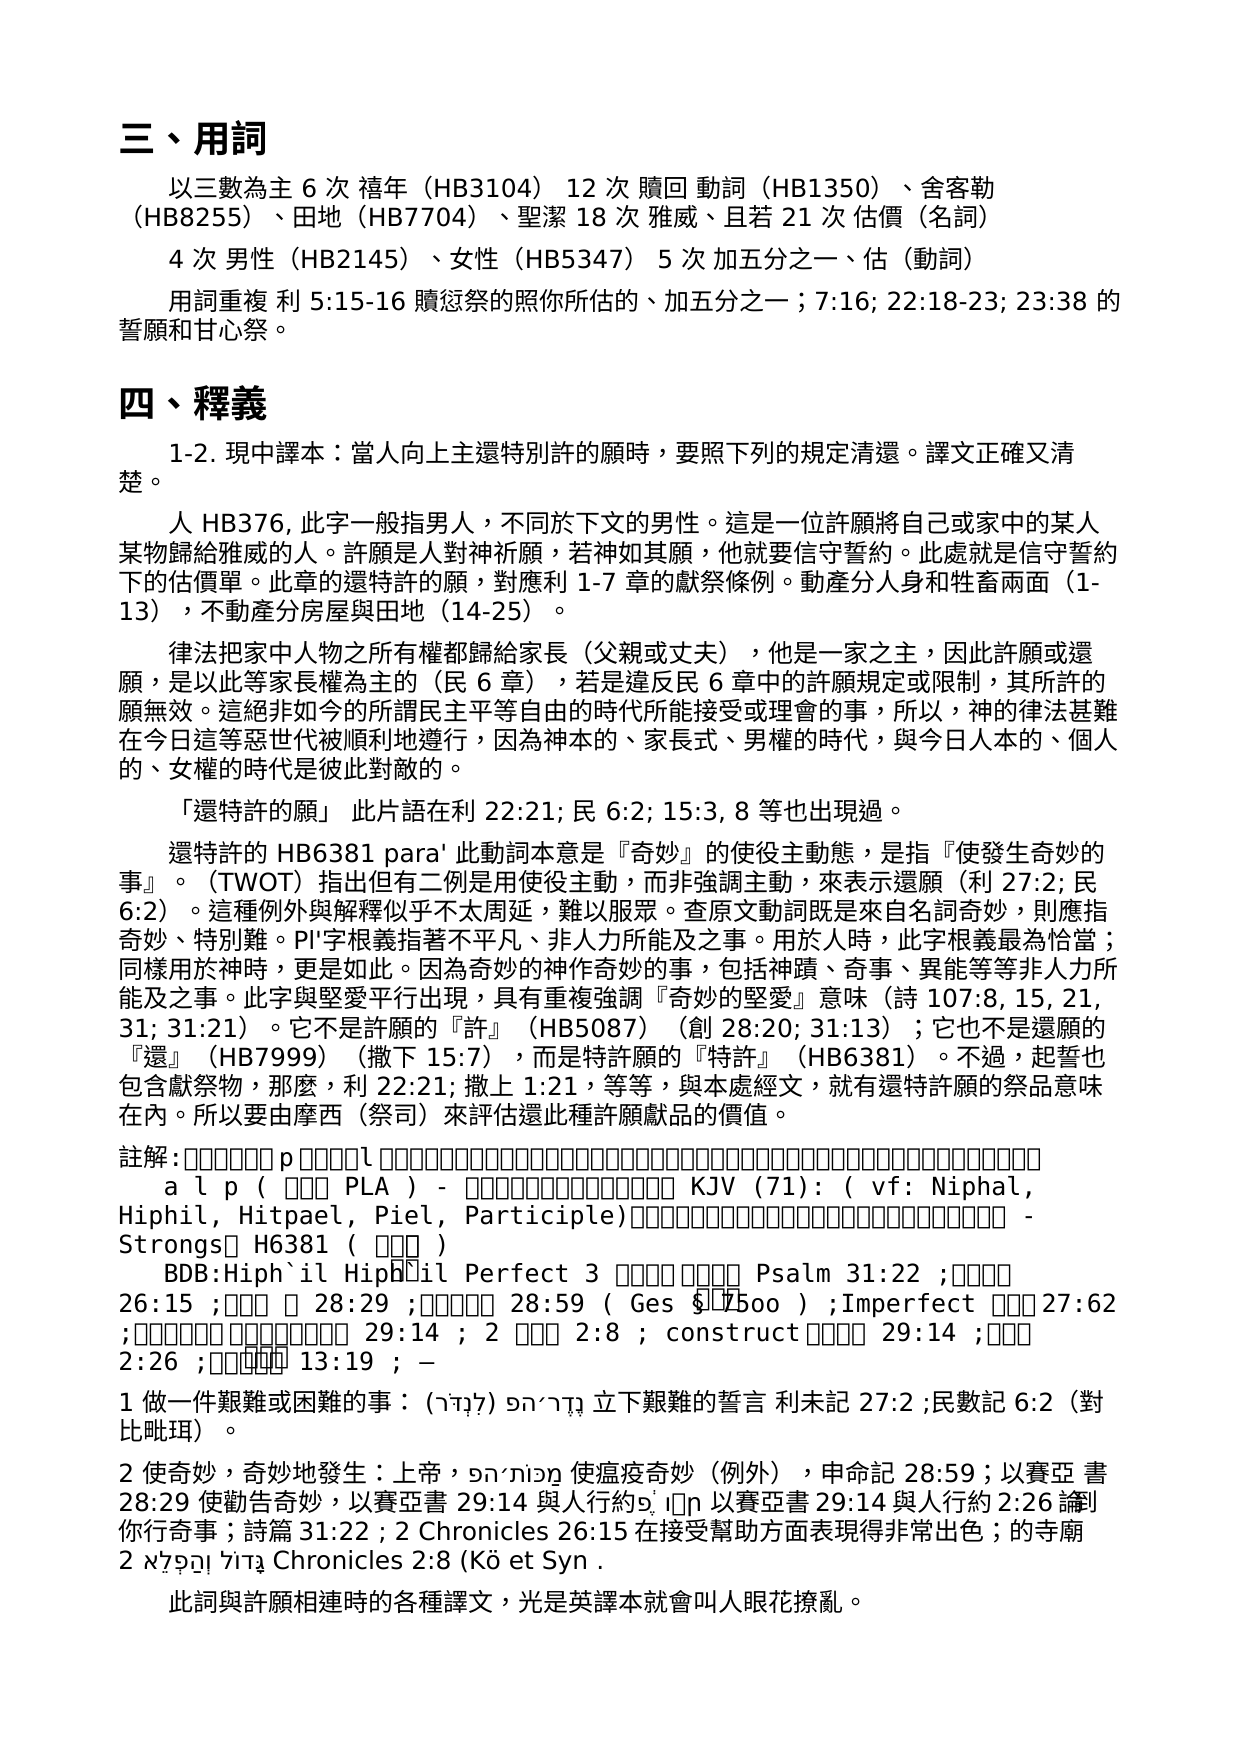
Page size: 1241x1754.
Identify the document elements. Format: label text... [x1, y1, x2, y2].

text 還特許的 HB6381 para' 此動詞本意是『奇妙』的使役主動態，是指『使發生奇妙的事』。（TWOT）指出但有二例是用使役主動，而非強調主動，來表示還願（利 27:2; 民 6:2）。這種例外與解釋似乎不太周延，難以服眾。查原文動詞既是來自名詞奇妙，則應指奇妙、特別難。Pl'字根義指著不平凡、非人力所能及之事。用於人時，此字根義最為恰當；同樣用於神時，更是如此。因為奇妙的神作奇妙的事，包括神蹟、奇事、異能等等非人力所能及之事。此字與堅愛平行出現，具有重複強調『奇妙的堅愛』意味（詩 107:8, 15, 21, 31; 31:21）。它不是許願的『許』（HB5087）（創 28:20; 31:13）；它也不是還願的『還』（HB7999）（撒下 15:7），而是特許願的『特許』（HB6381）。不過，起誓也包含獻祭物，那麼，利 22:21; 撒上 1:21，等等，與本處經文，就有還特許願的祭品意味在內。所以要由摩西（祭司）來評估還此種許願獻品的價值。 [118, 839, 1122, 1130]
text 1-2. 現中譯本：當人向上主還特別許的願時，要照下列的規定清還。譯文正確又清楚。 [118, 439, 1122, 497]
text 「還特許的願」 此片語在利 22:21; 民 6:2; 15:3, 8 等也出現過。 [118, 797, 1122, 826]
text 此詞與許願相連時的各種譯文，光是英譯本就會叫人眼花撩亂。 [118, 1588, 1122, 1617]
text 人 HB376, 此字一般指男人，不同於下文的男性。這是一位許願將自己或家中的某人某物歸給雅威的人。許願是人對神祈願，若神如其願，他就要信守誓約。此處就是信守誓約下的估價單。此章的還特許的願，對應利 1-7 章的獻祭條例。動產分人身和牲畜兩面（1-13），不動產分房屋與田地（14-25）。 [118, 509, 1122, 626]
text 以三數為主 6 次 禧年（HB3104） 12 次 贖回 動詞（HB1350）、舍客勒（HB8255）、田地（HB7704）、聖潔 18 次 雅威、且若 21 次 估價（名詞） [118, 174, 1122, 233]
text 1 做一件艱難或困難的事： (לִנְדֹּר) נֶדֶר׳הפ 立下艱難的誓言 利未記 27:2 ;民數記 6:2（對比毗珥）。 [118, 1388, 1122, 1446]
text 用詞重複 利 5:15-16 贖愆祭的照你所估的、加五分之一；7:16; 22:18-23; 23:38 的誓願和甘心祭。 [118, 287, 1122, 345]
text 2 使奇妙，奇妙地發生：上帝，מַכּוֺת׳הפ 使瘟疫奇妙（例外），申命記 28:59；以賽亞 書 28:29 使勸告奇妙，以賽亞書 29:14 與人行約׶ו ֶ֔פր 以賽亞書29:14與人行約2:26論到你行奇事；詩篇31:22 ; 2 Chronicles 26:15在接受幫助方面表現得非常出色；的寺廟גָּדוֺל וְהַפְלֵא 2 Chronicles 2:8 (Kö et Syn . [118, 1459, 1122, 1576]
subtitle 三、用詞 [118, 118, 1122, 162]
subtitle 四、釋義 [118, 383, 1122, 426]
text 律法把家中人物之所有權都歸給家長（父親或丈夫），他是一家之主，因此許願或還願，是以此等家長權為主的（民 6 章），若是違反民 6 章中的許願規定或限制，其所許的願無效。這絕非如今的所謂民主平等自由的時代所能接受或理會的事，所以，神的律法甚難在今日這等惡世代被順利地遵行，因為神本的、家長式、男權的時代，與今日人本的、個人的、女權的時代是彼此對敵的。 [118, 639, 1122, 784]
text 註解:字根象形文字p代表嘴，l代表牧羊杖，象徵權威。兩者合在一起表示「向權威說話」。指來到權威面前，為自己或他人代求。 a l p ( פלא PLA ) - 履行：根據判斷做出重大行動。 KJV (71): ( vf: Niphal, Hiphil, Hitpael, Piel, Participle)工作、奇蹟、奇妙、精彩、事物、艱難、令人驚嘆、履行 - Strongs： H6381 ( פָּלָא ) BDB:Hiph`il Hiph`il Perfect 3 陽性單數הִפְלִא Psalm 31:22 ;歷代誌下 26:15 ;以賽亞 書 28:29 ;連續申命記 28:59 ( Ges § 75oo ) ;Imperfect 利未記27:62 ;；不定詞絕對הַפְלֵא以賽亞書 29:14 ; 2 歷代誌 2:8 ; construct以賽亞書 29:14 ;約珥書 2:26 ;分詞士師記 13:19 ; — [118, 1143, 1122, 1376]
text 4 次 男性（HB2145）、女性（HB5347） 5 次 加五分之一、估（動詞） [118, 245, 1122, 274]
